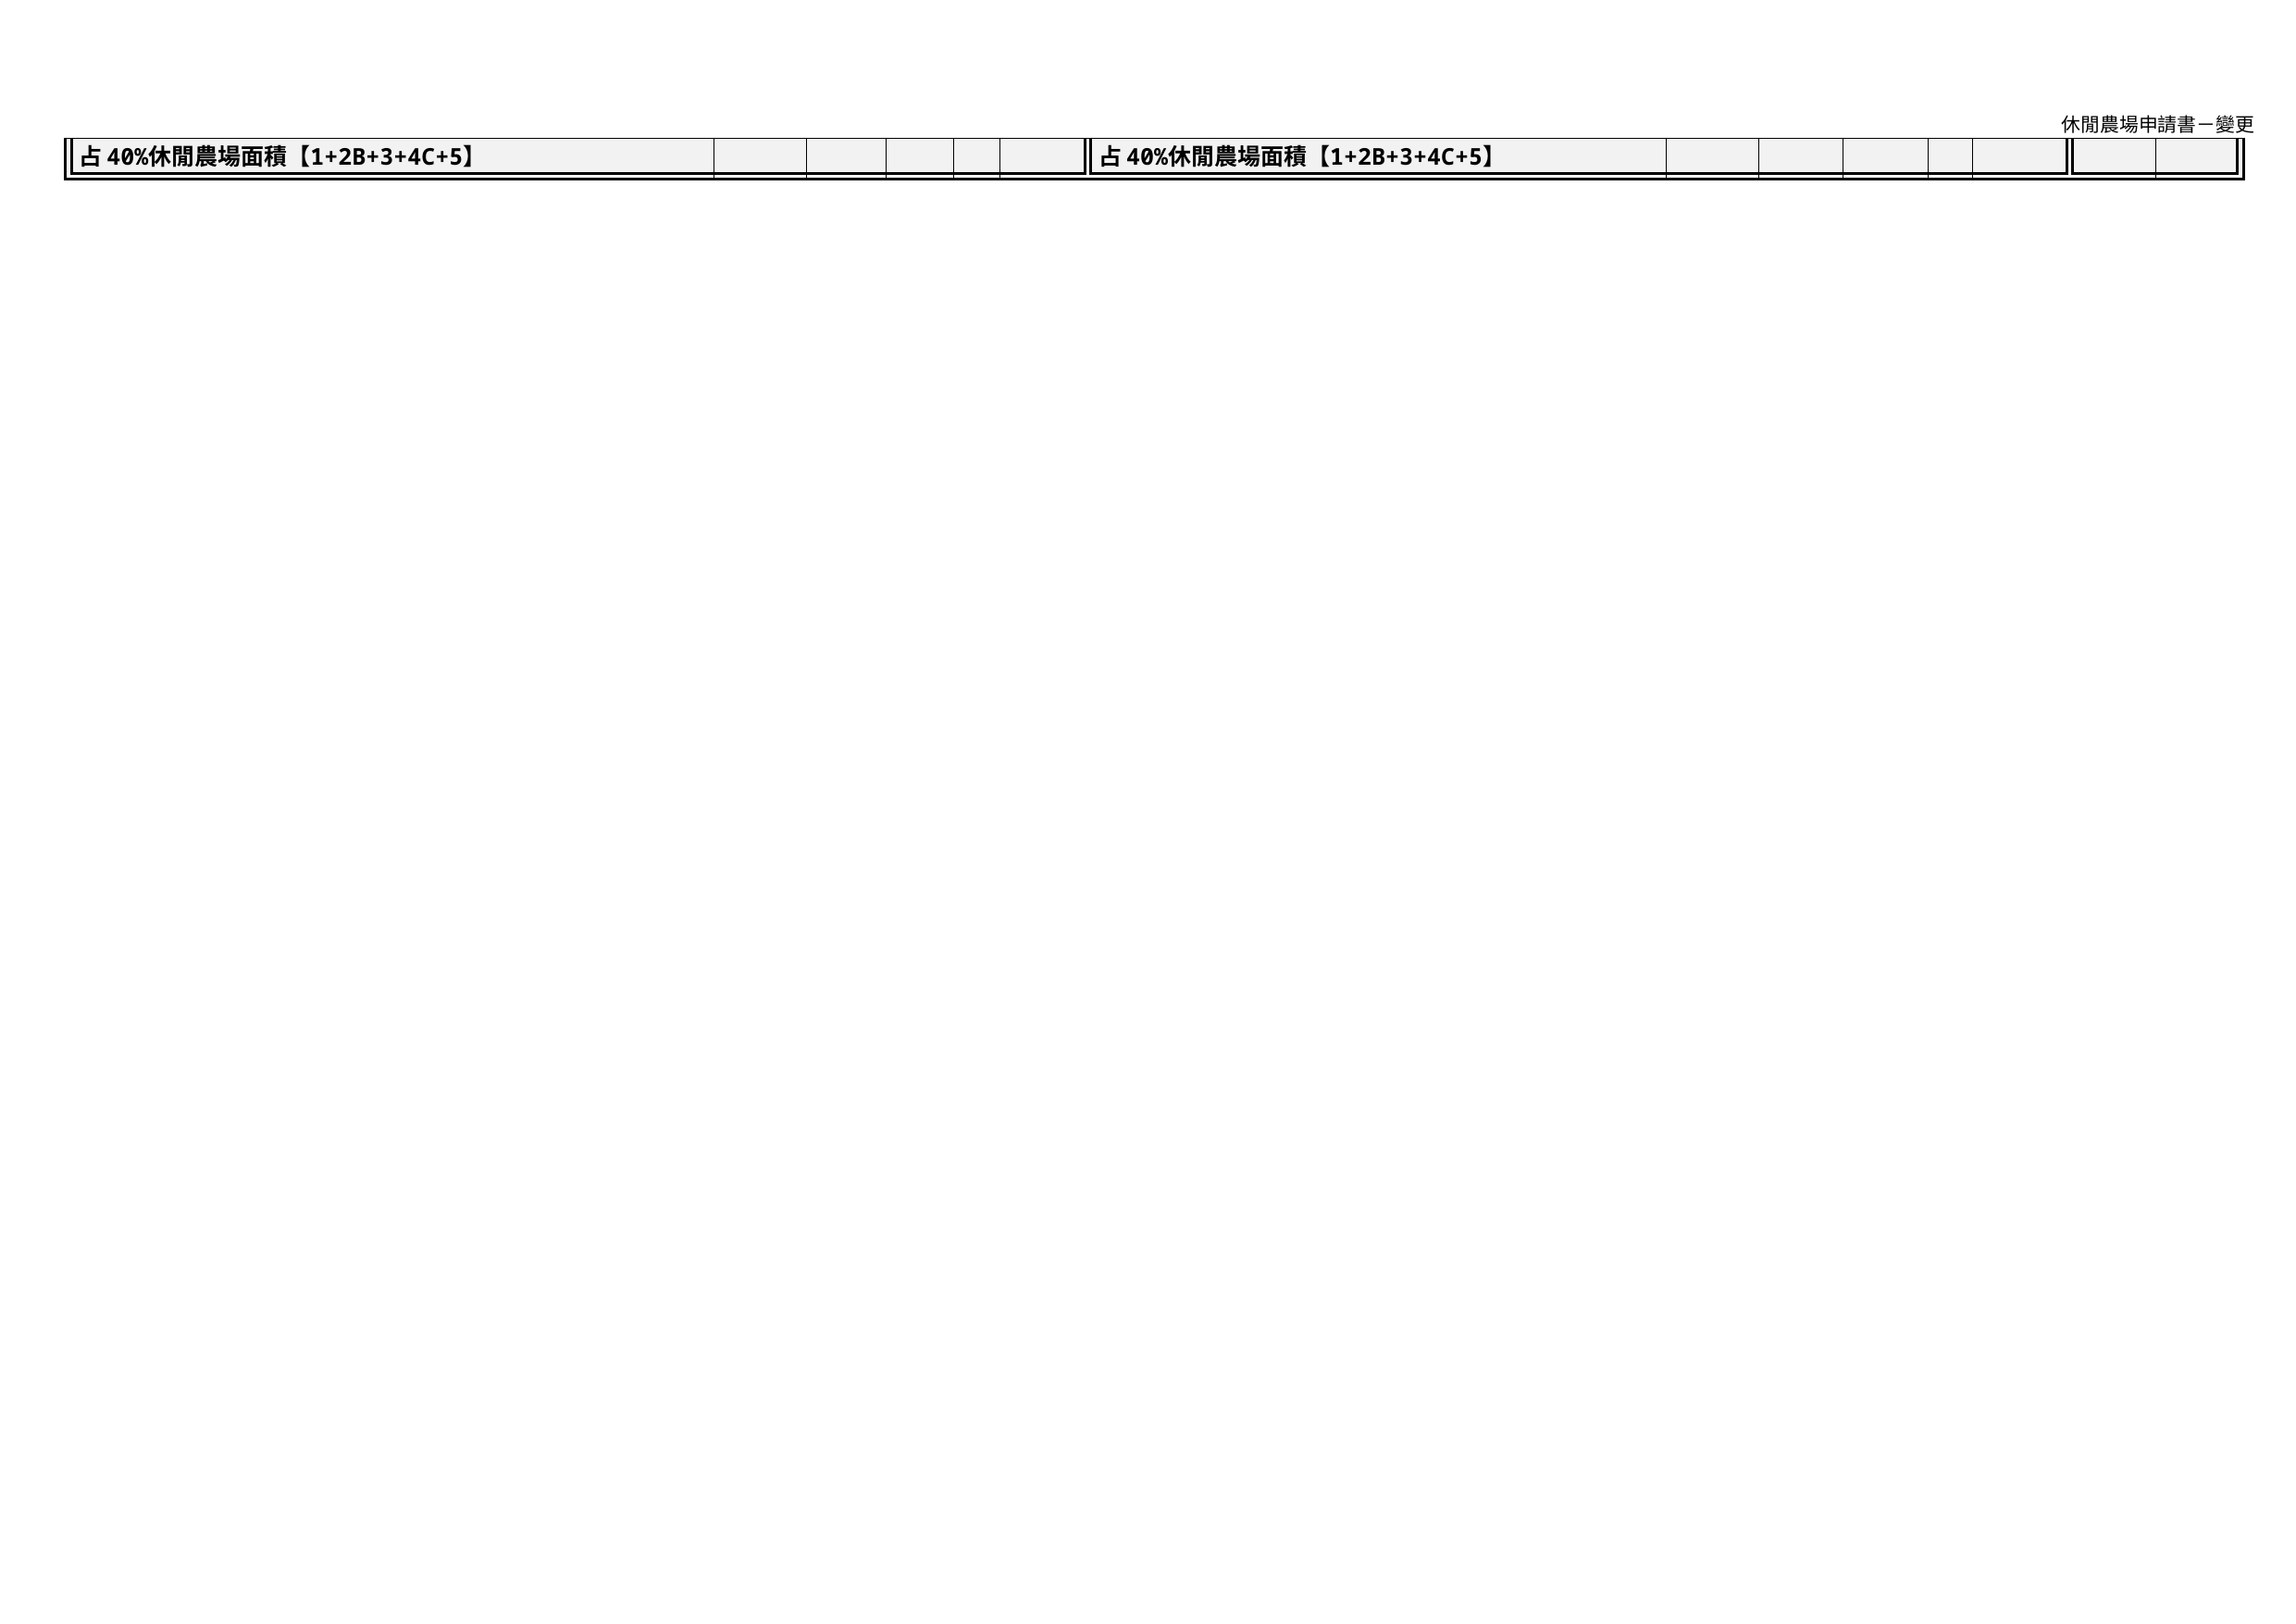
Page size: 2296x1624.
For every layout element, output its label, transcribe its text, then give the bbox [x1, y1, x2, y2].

table_cell [1667, 139, 1758, 172]
table_cell [1929, 139, 1972, 172]
table_cell [1759, 139, 1843, 172]
table_cell 占40%休閒農場面積【1+2B+3+4C+5】 [73, 139, 714, 172]
table_cell [1843, 139, 1928, 172]
table_cell [714, 139, 806, 172]
table_cell [2074, 139, 2155, 172]
table_cell [1000, 139, 1084, 172]
table_cell [1973, 139, 2066, 172]
table_cell [807, 139, 886, 172]
table_cell [887, 139, 953, 172]
table_cell [2156, 139, 2236, 172]
table_cell 占40%休閒農場面積【1+2B+3+4C+5】 [1092, 139, 1666, 172]
table_cell [954, 139, 999, 172]
